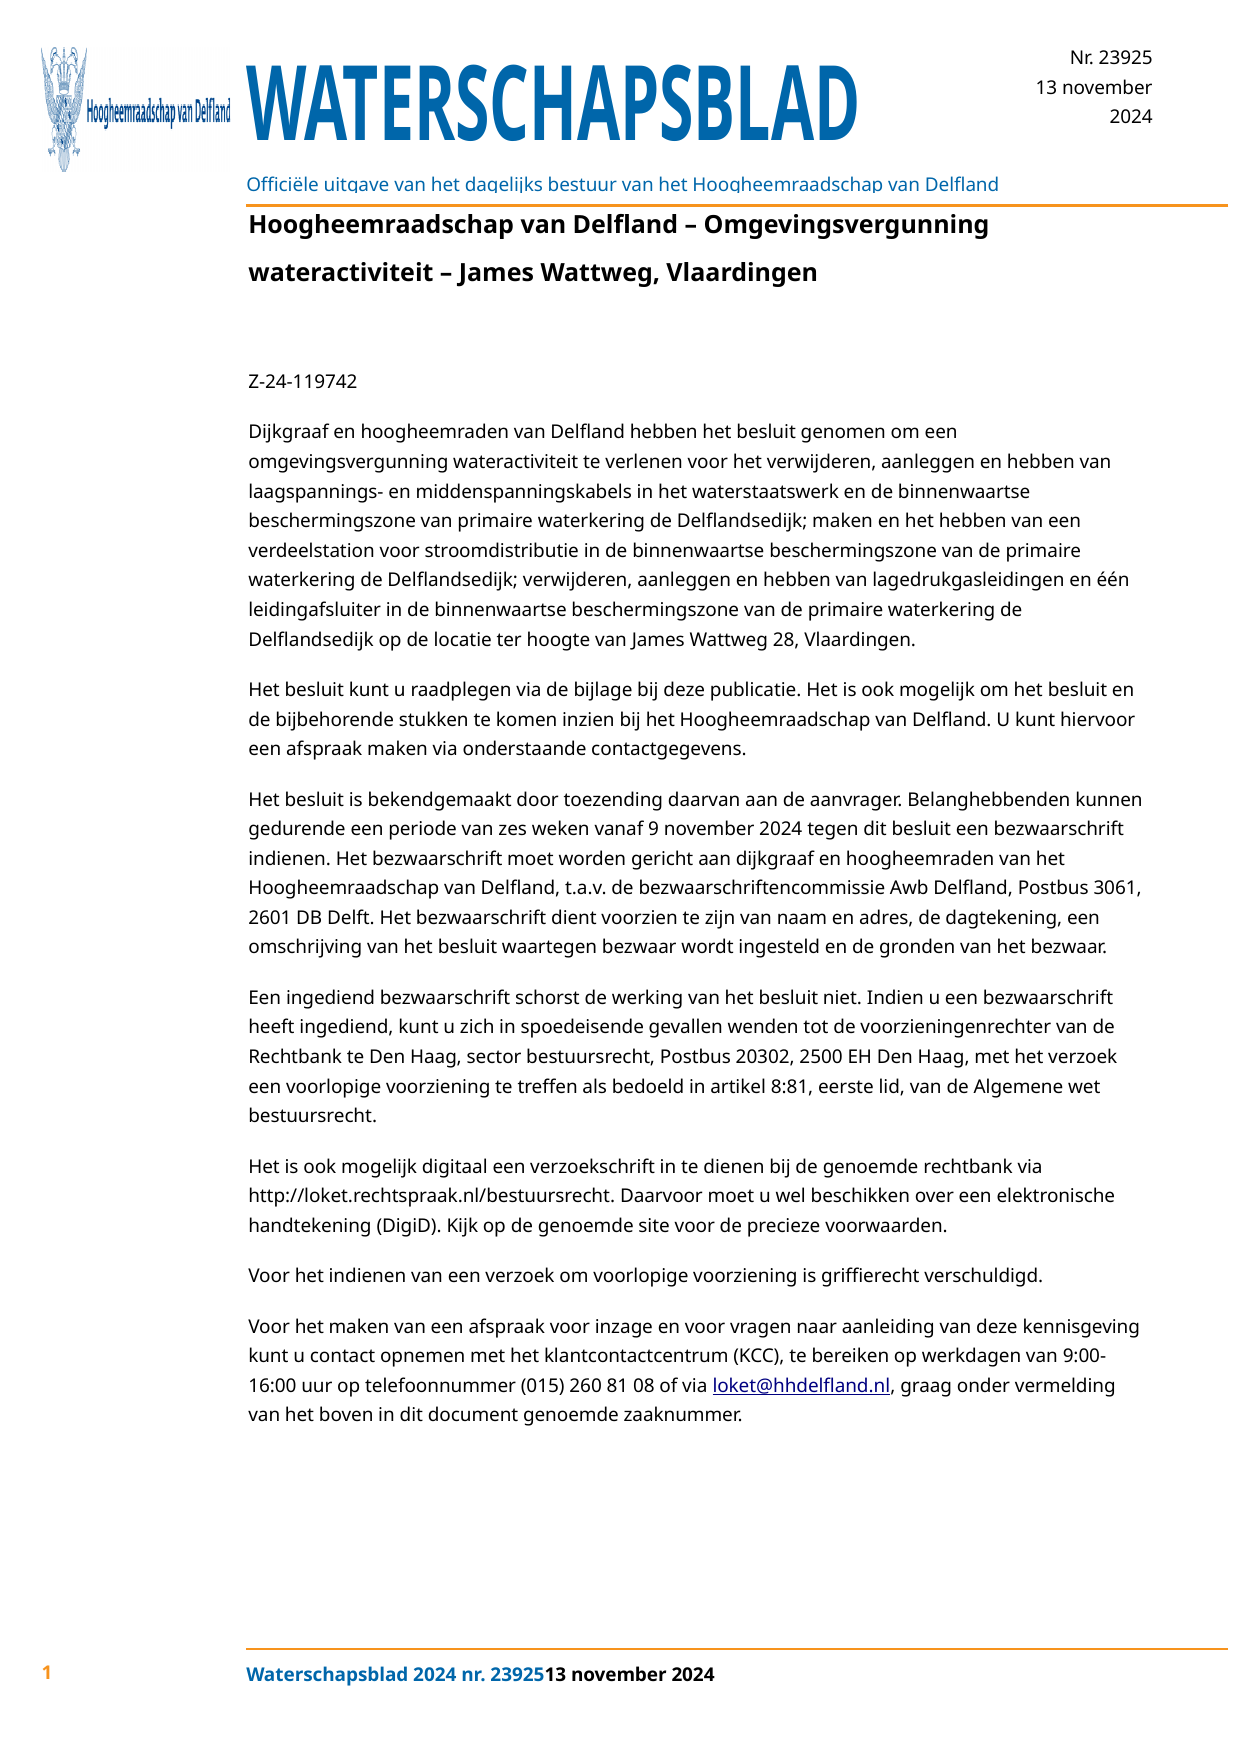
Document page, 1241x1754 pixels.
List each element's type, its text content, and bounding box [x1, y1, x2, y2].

text Een ingediend bezwaarschrift schorst de werking van het besluit niet. Indien u een bezwaarschrift heeft ingediend, kunt u zich in spoedeisende gevallen wenden tot de voorzieningenrechter van de Rechtbank te Den Haag, sector bestuursrecht, Postbus 20302, 2500 EH Den Haag, met het verzoek een voorlopige voorziening te treffen als bedoeld in artikel 8:81, eerste lid, van de Algemene wet bestuursrecht. [248, 984, 1152, 1128]
text Dijkgraaf en hoogheemraden van Delfland hebben het besluit genomen om een omgevingsvergunning wateractiviteit te verlenen voor het verwijderen, aanleggen en hebben van laagspannings- en middenspanningskabels in het waterstaatswerk en de binnenwaartse beschermingszone van primaire waterkering de Delflandsedijk; maken en het hebben van een verdeelstation voor stroomdistributie in de binnenwaartse beschermingszone van de primaire waterkering de Delflandsedijk; verwijderen, aanleggen en hebben van lagedrukgasleidingen en één leidingafsluiter in de binnenwaartse beschermingszone van de primaire waterkering de Delflandsedijk op de locatie ter hoogte van James Wattweg 28, Vlaardingen. [248, 419, 1152, 652]
text Voor het indienen van een verzoek om voorlopige voorziening is griffierecht verschuldigd. [248, 1262, 1152, 1288]
text Voor het maken van een afspraak voor inzage en voor vragen naar aanleiding van deze kennisgeving kunt u contact opnemen met het klantcontactcentrum (KCC), te bereiken op werkdagen van 9:00-16:00 uur op telefoonnummer (015) 260 81 08 of via loket@hhdelfland.nl, graag onder vermelding van het boven in dit document genoemde zaaknummer. [248, 1313, 1152, 1427]
text Het besluit kunt u raadplegen via de bijlage bij deze publicatie. Het is ook mogelijk om het besluit en de bijbehorende stukken te komen inzien bij het Hoogheemraadschap van Delfland. U kunt hiervoor een afspraak maken via onderstaande contactgegevens. [248, 676, 1152, 761]
text Hoogheemraadschap van Delfland – Omgevingsvergunning wateractiviteit – James Wattweg, Vlaardingen [248, 207, 1152, 288]
picture [41, 47, 231, 172]
text Z-24-119742 [248, 368, 1152, 394]
text Het besluit is bekendgemaakt door toezending daarvan aan de aanvrager. Belanghebbenden kunnen gedurende een periode van zes weken vanaf 9 november 2024 tegen dit besluit een bezwaarschrift indienen. Het bezwaarschrift moet worden gericht aan dijkgraaf en hoogheemraden van het Hoogheemraadschap van Delfland, t.a.v. de bezwaarschriftencommissie Awb Delfland, Postbus 3061, 2601 DB Delft. Het bezwaarschrift dient voorzien te zijn van naam en adres, de dagtekening, een omschrijving van het besluit waartegen bezwaar wordt ingesteld en de gronden van het bezwaar. [248, 786, 1152, 959]
text Het is ook mogelijk digitaal een verzoekschrift in te dienen bij de genoemde rechtbank via http://loket.rechtspraak.nl/bestuursrecht. Daarvoor moet u wel beschikken over een elektronische handtekening (DigiD). Kijk op de genoemde site voor de precieze voorwaarden. [248, 1153, 1152, 1238]
